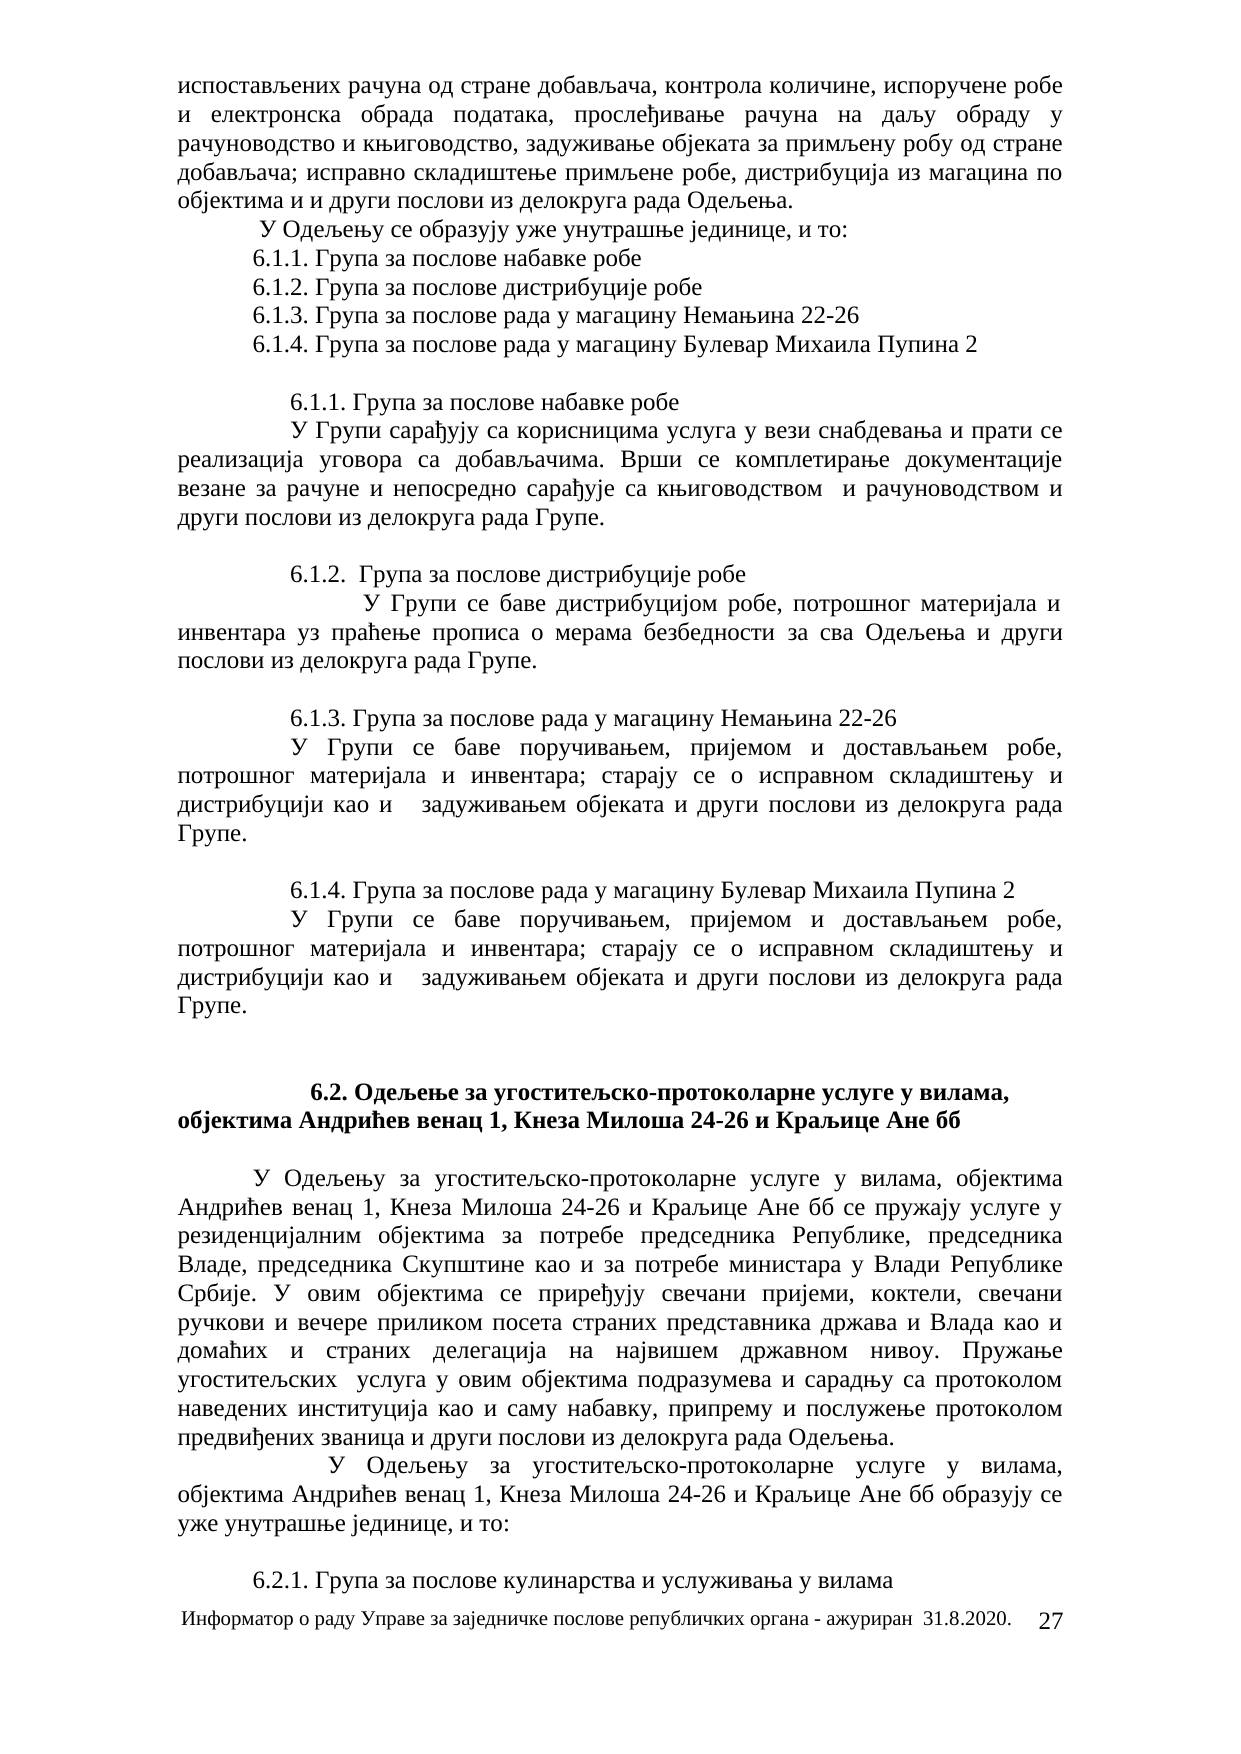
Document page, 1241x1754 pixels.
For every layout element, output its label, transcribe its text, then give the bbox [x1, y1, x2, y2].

text У Одељењу за угоститељско-протоколарне услуге у вилама, објектима Андрићев венац 1, Кнеза Милоша 24-26 и Краљице Ане бб се пружају услуге у резиденцијалним објектима за потребе председника Републике, председника Владе, председника Скупштине као и за потребе министара у Влади Републике Србије. У овим објектима се приређују свечани пријеми, коктели, свечани ручкови и вечере приликом посета страних представника држава и Влада као и домаћих и страних делегација на највишем државном нивоу. Пружање угоститељских услуга у овим објектима подразумева и сарадњу са протоколом наведених институција као и саму набавку, припрему и послужење протоколом предвиђених званица и други послови из делокруга рада Одељења. [177, 1163, 1063, 1450]
text У Групи се баве поручивањем, пријемом и достављањем робе, потрошног материјала и инвентара; старају се о исправном складиштењу и дистрибуцији као и задуживањем објеката и други послови из делокруга рада Групе. [177, 732, 1063, 847]
text 6.1.3. Група за послове рада у магацину Немањина 22-26 [177, 300, 1063, 329]
text 6.1.1. Група за послове набавке робе [177, 243, 1063, 272]
text 6.1.4. Група за послове рада у магацину Булевар Михаила Пупина 2 [177, 329, 1063, 358]
text 6.2. Одељење за угоститељско-протоколарне услуге у вилама, објектима Андрићев венац 1, Кнеза Милоша 24-26 и Краљице Ане бб [177, 1077, 1063, 1134]
text У Групи се баве дистрибуцијом робе, потрошног материјала и инвентара уз праћење прописа о мерама безбедности за сва Одељења и други послови из делокруга рада Групе. [177, 588, 1063, 674]
text 6.1.3. Група за пословe рада у магацину Немањина 22-26 [177, 703, 1063, 732]
text 6.1.4. Група за пословe рада у магацину Булевар Михаила Пупина 2 [177, 875, 1063, 904]
text У Групи сарађују са корисницима услуга у вези снабдевања и прати се реализација уговора са добављачима. Врши се комплетирање документације везанe за рачуне и непосредно сарађује са књиговодством и рачуноводством и други послови из делокруга рада Групе. [177, 415, 1063, 530]
text испостављених рачуна од стране добављача, контрола количине, испоручене робе и електронска обрада података, прослеђивање рачуна на даљу обраду у рачуноводство и књиговодство, задуживање објеката за примљену робу од стране добављача; исправно складиштење примљене робе, дистрибуција из магацина по објектима и и други послови из делокруга рада Одељења. [177, 70, 1063, 214]
text 6.2.1. Група за послове кулинарства и услуживања у вилама [177, 1565, 1063, 1594]
text 6.1.2. Група за послове дистрибуције робе [177, 559, 1063, 588]
text 6.1.1. Група за пословe набавке робе [177, 387, 1063, 415]
text У Одeљењу се образују уже унутрашње јединице, и то: [177, 214, 1063, 243]
text 6.1.2. Група за послове дистрибуције робе [177, 272, 1063, 300]
text У Групи се баве поручивањем, пријемом и достављањем робе, потрошног материјала и инвентара; старају се о исправном складиштењу и дистрибуцији као и задуживањем објеката и други послови из делокруга рада Групе. [177, 904, 1063, 1019]
text У Одељењу за угоститељско-протоколарне услуге у вилама, објектима Андрићев венац 1, Кнеза Милоша 24-26 и Краљице Ане бб образују се уже унутрашње јединице, и то: [177, 1450, 1063, 1537]
